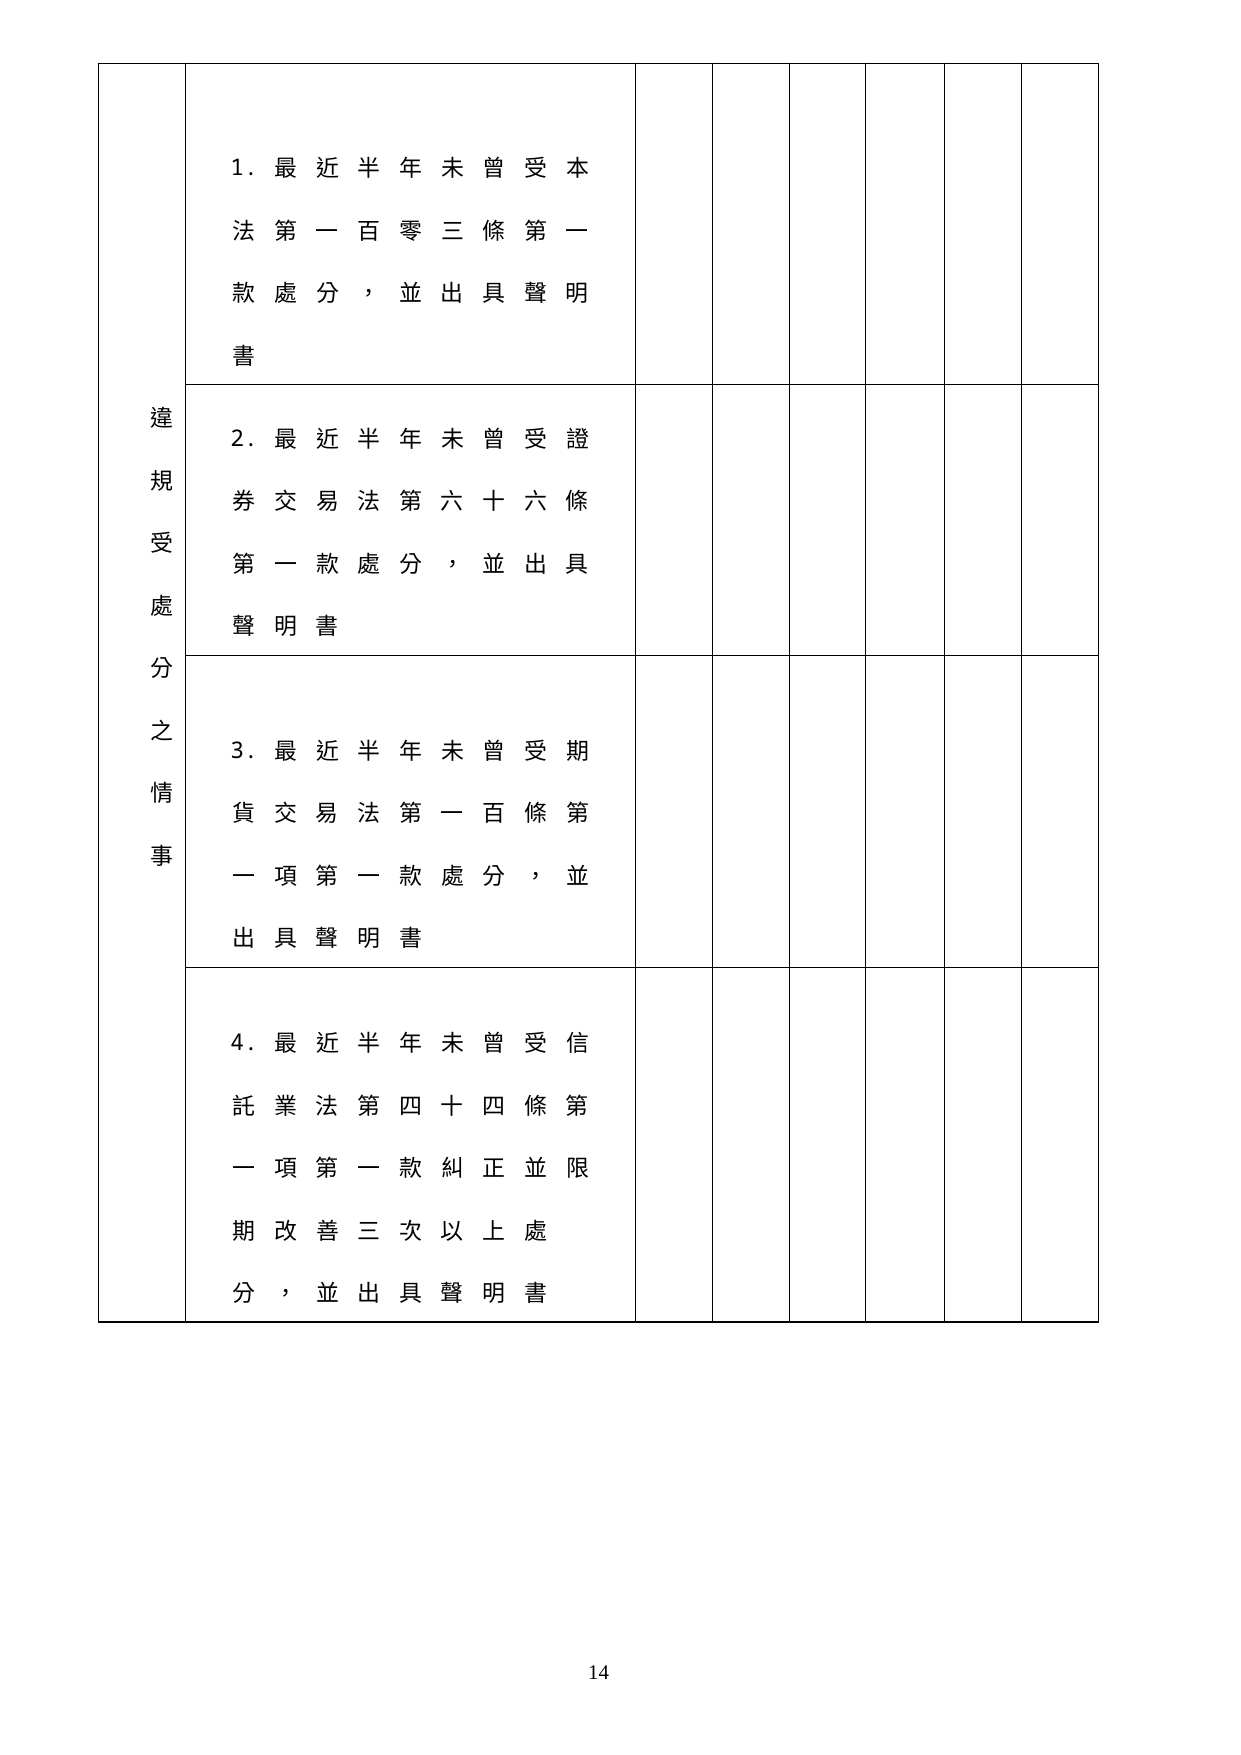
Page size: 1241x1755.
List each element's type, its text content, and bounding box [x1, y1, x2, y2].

table_cell [636, 385, 712, 654]
table_cell [1022, 64, 1098, 384]
table_cell [1022, 968, 1098, 1321]
table_cell [636, 968, 712, 1321]
table_cell [713, 968, 789, 1321]
table_cell [713, 64, 789, 384]
table_cell [1022, 656, 1098, 967]
table_cell 1.最近半年未曾受本法第一百零三條第一款處分，並出具聲明書 [186, 64, 635, 384]
table_cell 違 規 受 處 分 之 情 事 [99, 64, 185, 1321]
table_cell [790, 656, 865, 967]
table_cell 3.最近半年未曾受期貨交易法第一百條第一項第一款處分，並出具聲明書 [186, 656, 635, 967]
table_cell 4.最近半年未曾受信託業法第四十四條第一項第一款糾正並限期改善三次以上處分，並出具聲明書 [186, 968, 635, 1321]
table_cell [790, 968, 865, 1321]
table_cell [945, 968, 1021, 1321]
table_cell [713, 385, 789, 654]
table_cell [945, 385, 1021, 654]
table_cell 2.最近半年未曾受證券交易法第六十六條第一款處分，並出具聲明書 [186, 385, 635, 654]
table_cell [790, 385, 865, 654]
table_cell [866, 64, 944, 384]
table_cell [636, 64, 712, 384]
table_cell [866, 385, 944, 654]
table_cell [945, 64, 1021, 384]
table_cell [790, 64, 865, 384]
table_cell [713, 656, 789, 967]
table_cell [636, 656, 712, 967]
table_cell [866, 656, 944, 967]
table_cell [866, 968, 944, 1321]
table_cell [1022, 385, 1098, 654]
table_cell [945, 656, 1021, 967]
